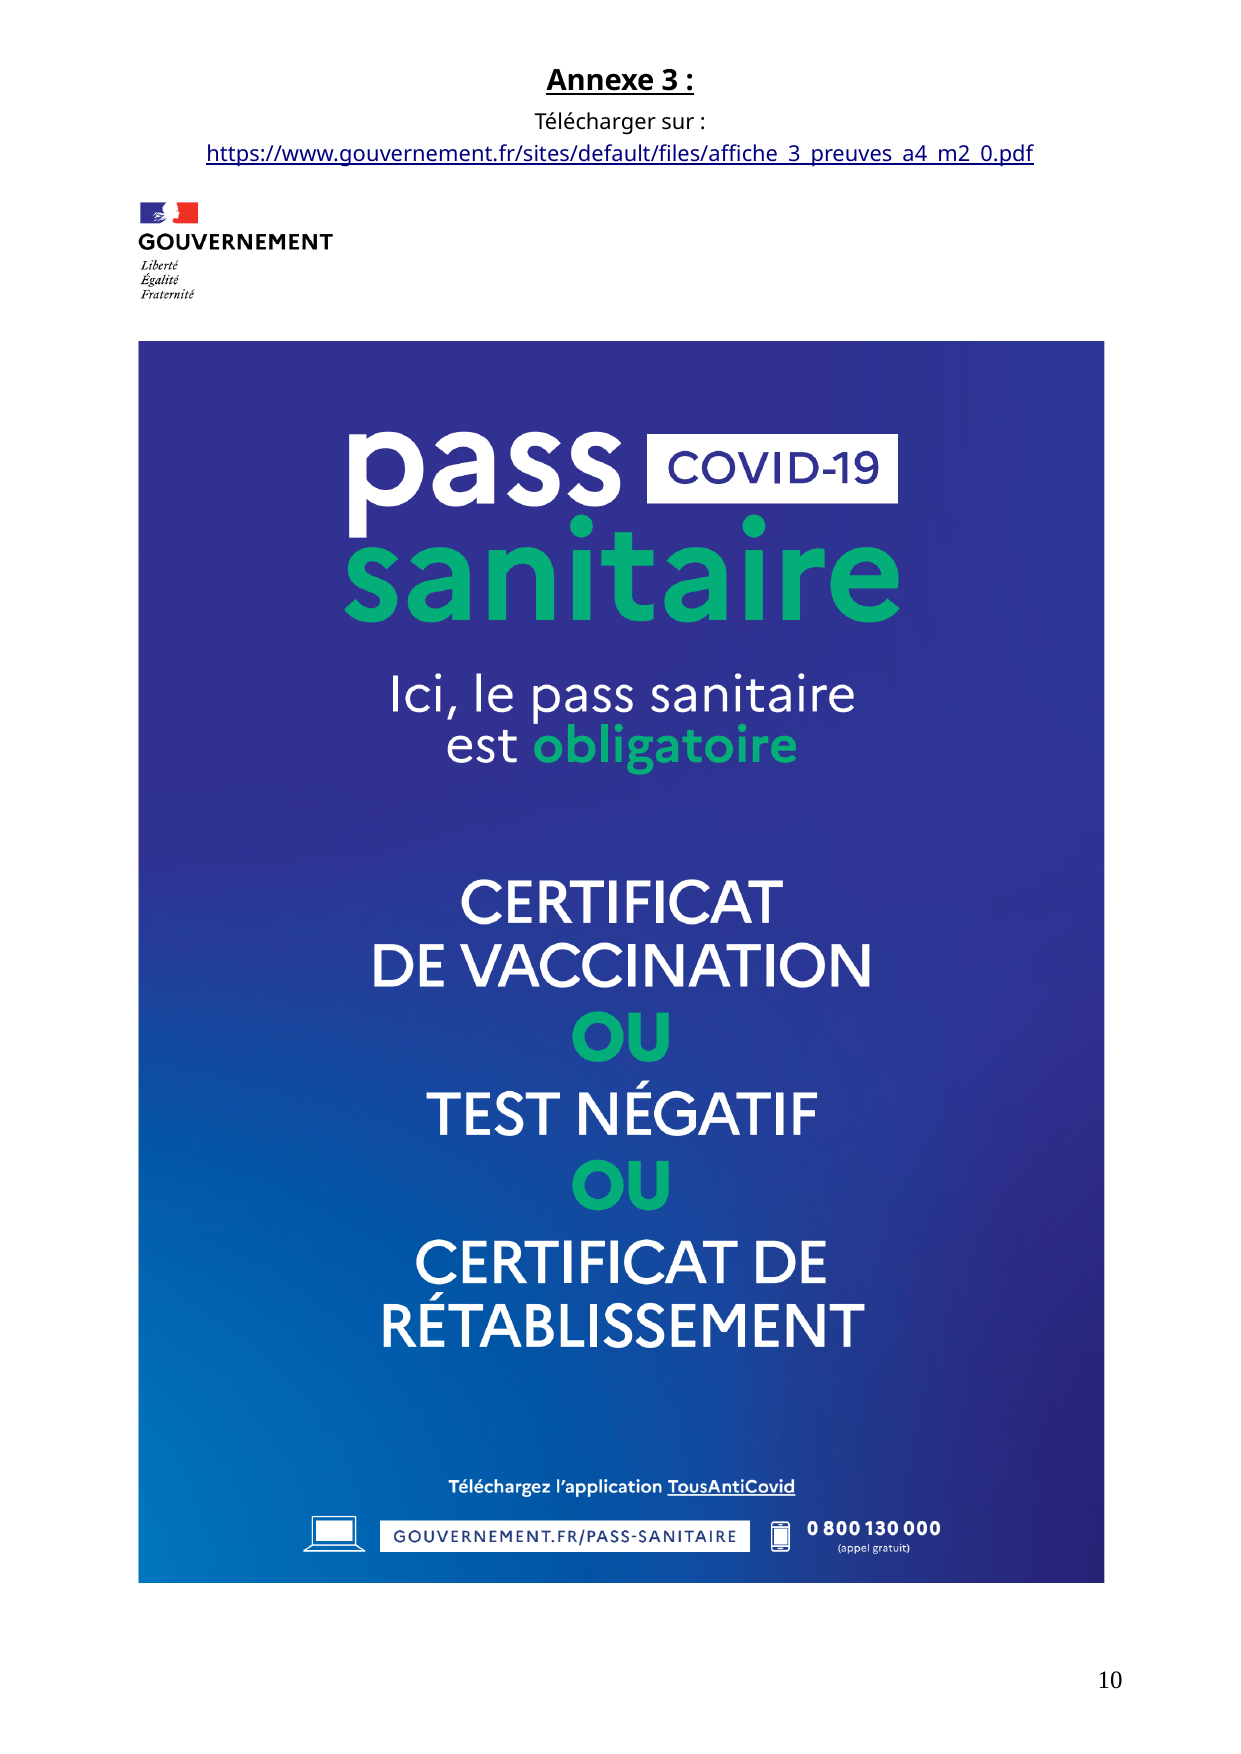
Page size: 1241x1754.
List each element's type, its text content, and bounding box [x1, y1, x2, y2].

picture [135, 197, 1105, 1596]
text Annexe 3 : [118, 59, 1122, 98]
text Télécharger sur : https://www.gouvernement.fr/sites/default/files/affiche_3_preuves_a4_m2_0.pdf [118, 98, 1122, 168]
